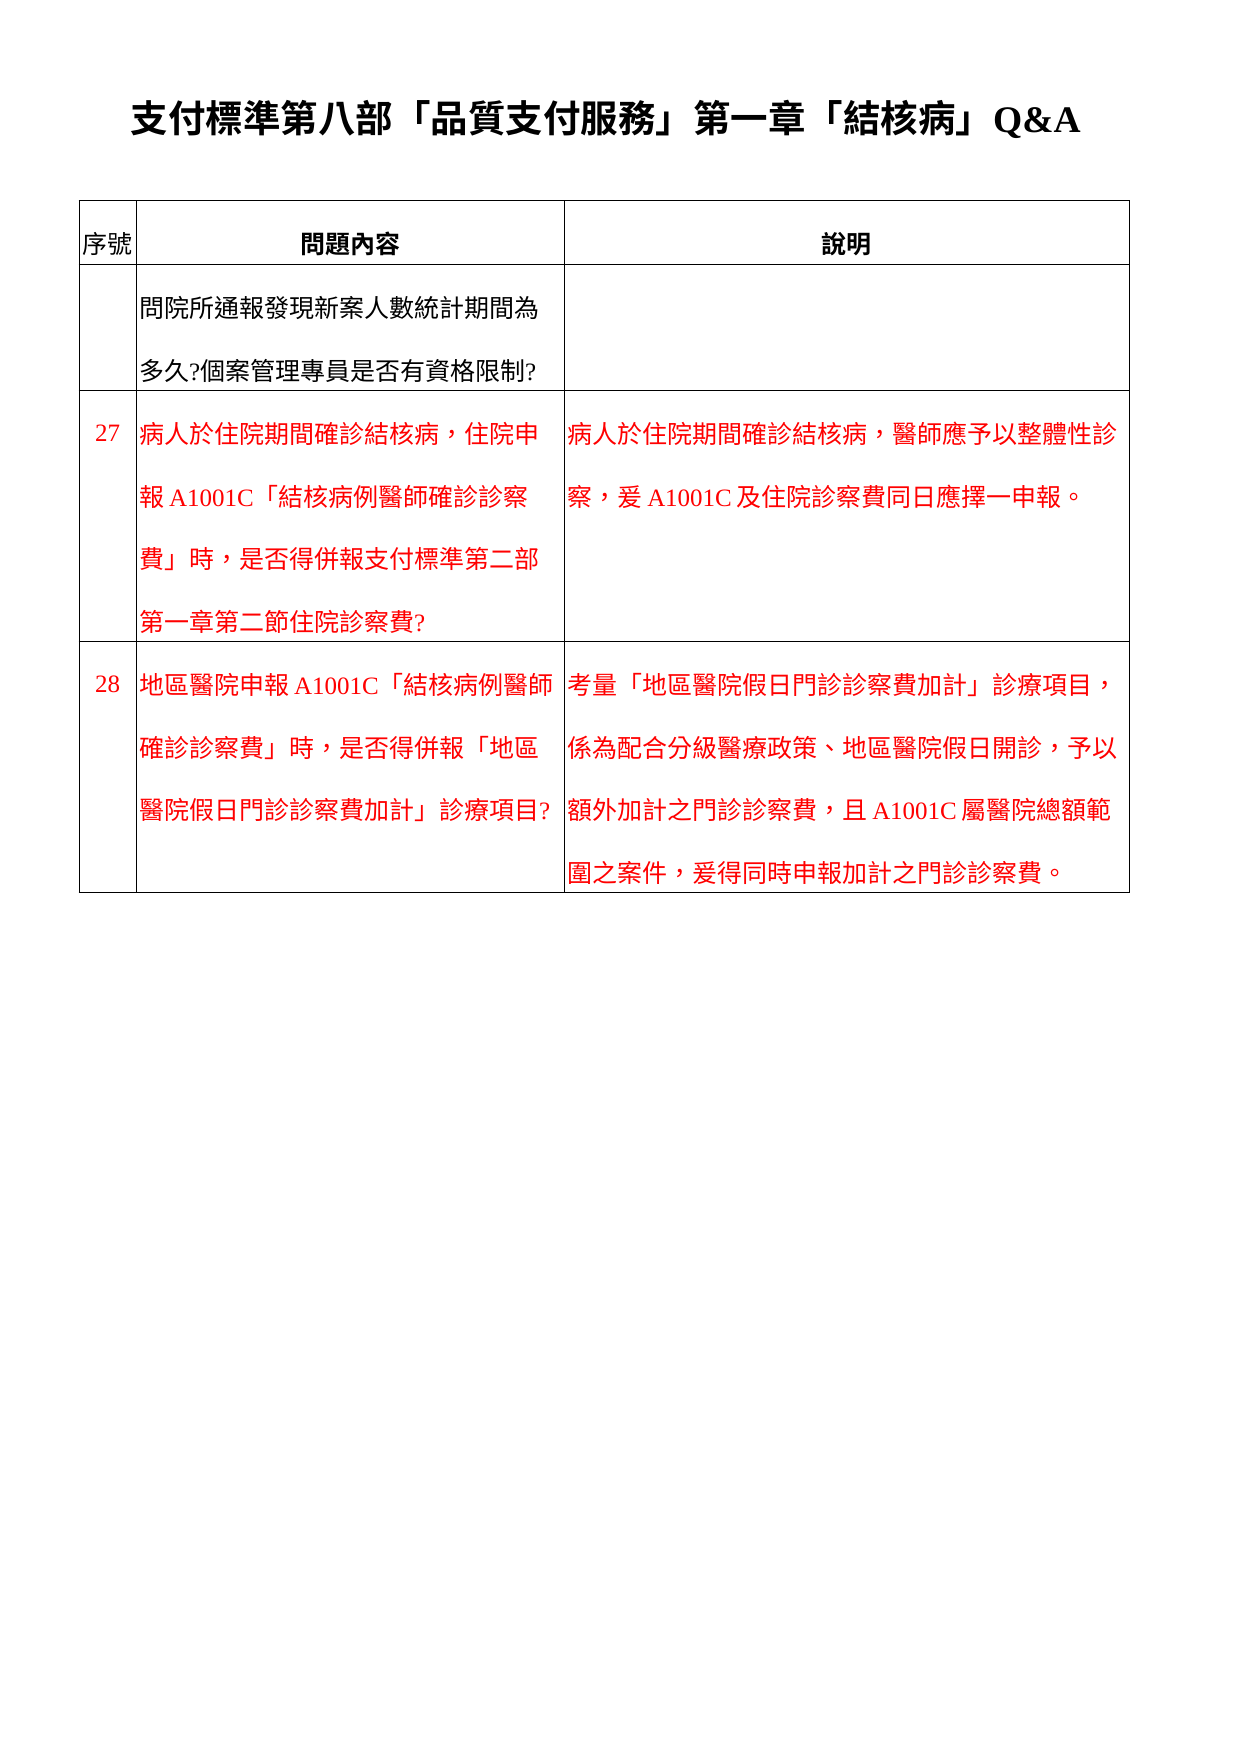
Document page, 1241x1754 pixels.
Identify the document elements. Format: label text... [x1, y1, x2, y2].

table_cell 地區醫院申報A1001C「結核病例醫師確診診察費」時，是否得併報「地區醫院假日門診診察費加計」診療項目? [137, 642, 564, 892]
table_header 說明 [565, 201, 1129, 264]
table_cell 27 [80, 391, 136, 641]
table_cell 考量「地區醫院假日門診診察費加計」診療項目，係為配合分級醫療政策、地區醫院假日開診，予以額外加計之門診診察費，且A1001C屬醫院總額範圍之案件，爰得同時申報加計之門診診察費。 [565, 642, 1129, 892]
table_header 序號 [80, 201, 136, 264]
table_cell 病人於住院期間確診結核病，住院申報A1001C「結核病例醫師確診診察費」時，是否得併報支付標準第二部第一章第二節住院診察費? [137, 391, 564, 641]
table_cell 28 [80, 642, 136, 892]
table_cell [565, 265, 1129, 390]
table_cell 問院所通報發現新案人數統計期間為多久?個案管理專員是否有資格限制? [137, 265, 564, 390]
table_cell 病人於住院期間確診結核病，醫師應予以整體性診察，爰A1001C及住院診察費同日應擇一申報。 [565, 391, 1129, 641]
table_cell [80, 265, 136, 390]
table_header 問題內容 [137, 201, 564, 264]
